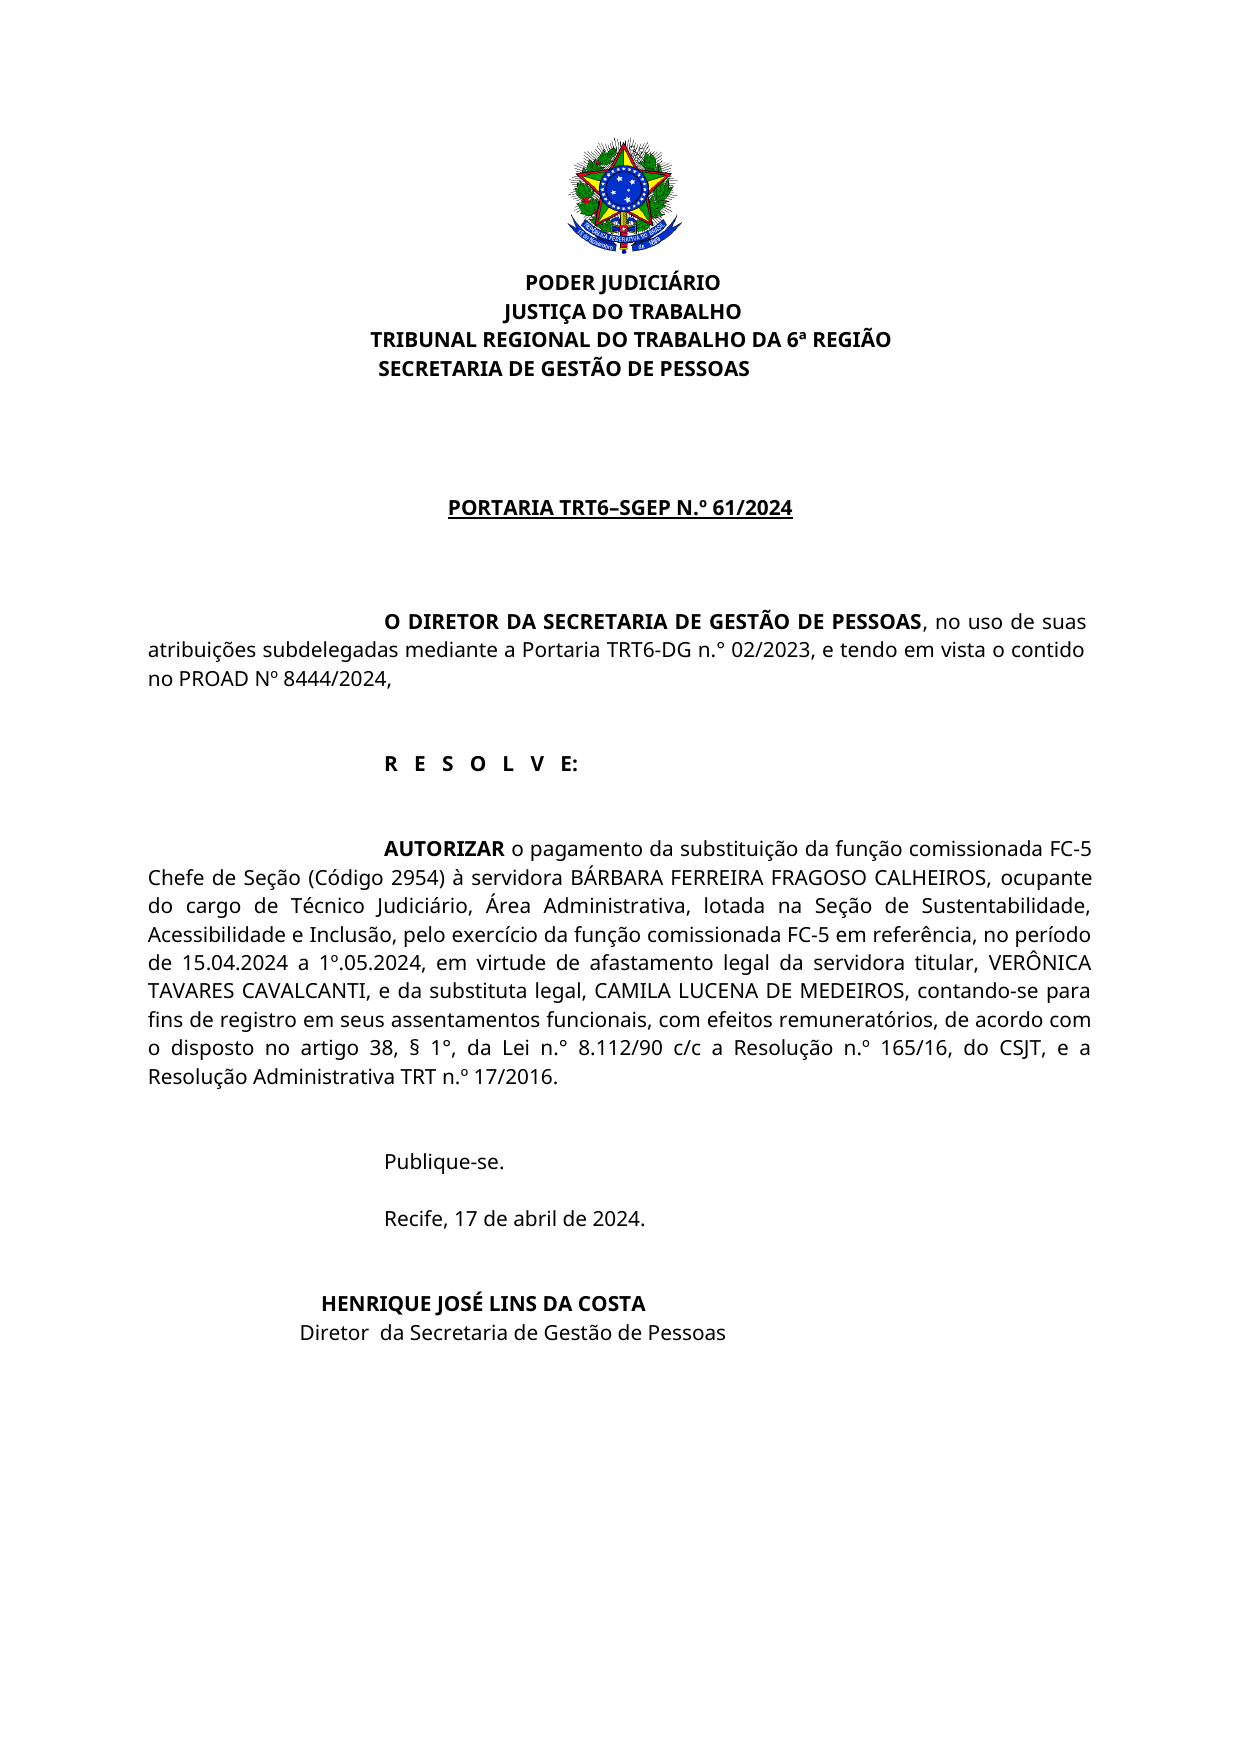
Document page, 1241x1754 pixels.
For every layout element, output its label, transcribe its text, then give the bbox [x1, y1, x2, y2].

text JUSTIÇA DO TRABALHO [148, 297, 1092, 325]
picture [561, 135, 685, 256]
text SECRETARIA DE GESTÃO DE PESSOAS [148, 354, 1087, 382]
text AUTORIZAR o pagamento da substituição da função comissionada FC-5 Chefe de Seção (Código 2954) à servidora BÁRBARA FERREIRA FRAGOSO CALHEIROS, ocupante do cargo de Técnico Judiciário, Área Administrativa, lotada na Seção de Sustentabilidade, Acessibilidade e Inclusão, pelo exercício da função comissionada FC-5 em referência, no período de 15.04.2024 a 1º.05.2024, em virtude de afastamento legal da servidora titular, VERÔNICA TAVARES CAVALCANTI, e da substituta legal, CAMILA LUCENA DE MEDEIROS, contando-se para fins de registro em seus assentamentos funcionais, com efeitos remuneratórios, de acordo com o disposto no artigo 38, § 1°, da Lei n.° 8.112/90 c/c a Resolução n.º 165/16, do CSJT, e a Resolução Administrativa TRT n.º 17/2016. [148, 834, 1092, 1090]
text Publique-se. [148, 1147, 1092, 1176]
text R E S O L V E: [148, 749, 1087, 777]
text TRIBUNAL REGIONAL DO TRABALHO DA 6ª REGIÃO [148, 325, 1092, 354]
text Diretor da Secretaria de Gestão de Pessoas [148, 1318, 1092, 1346]
text PORTARIA TRT6–SGEP N.º 61/2024 [148, 493, 1092, 522]
text HENRIQUE JOSÉ LINS DA COSTA [148, 1289, 1092, 1318]
text Recife, 17 de abril de 2024. [148, 1204, 1092, 1232]
text O DIRETOR DA SECRETARIA DE GESTÃO DE PESSOAS, no uso de suas atribuições subdelegadas mediante a Portaria TRT6-DG n.° 02/2023, e tendo em vista o contido no PROAD Nº 8444/2024, [148, 607, 1087, 692]
text PODER JUDICIÁRIO [148, 268, 1092, 297]
